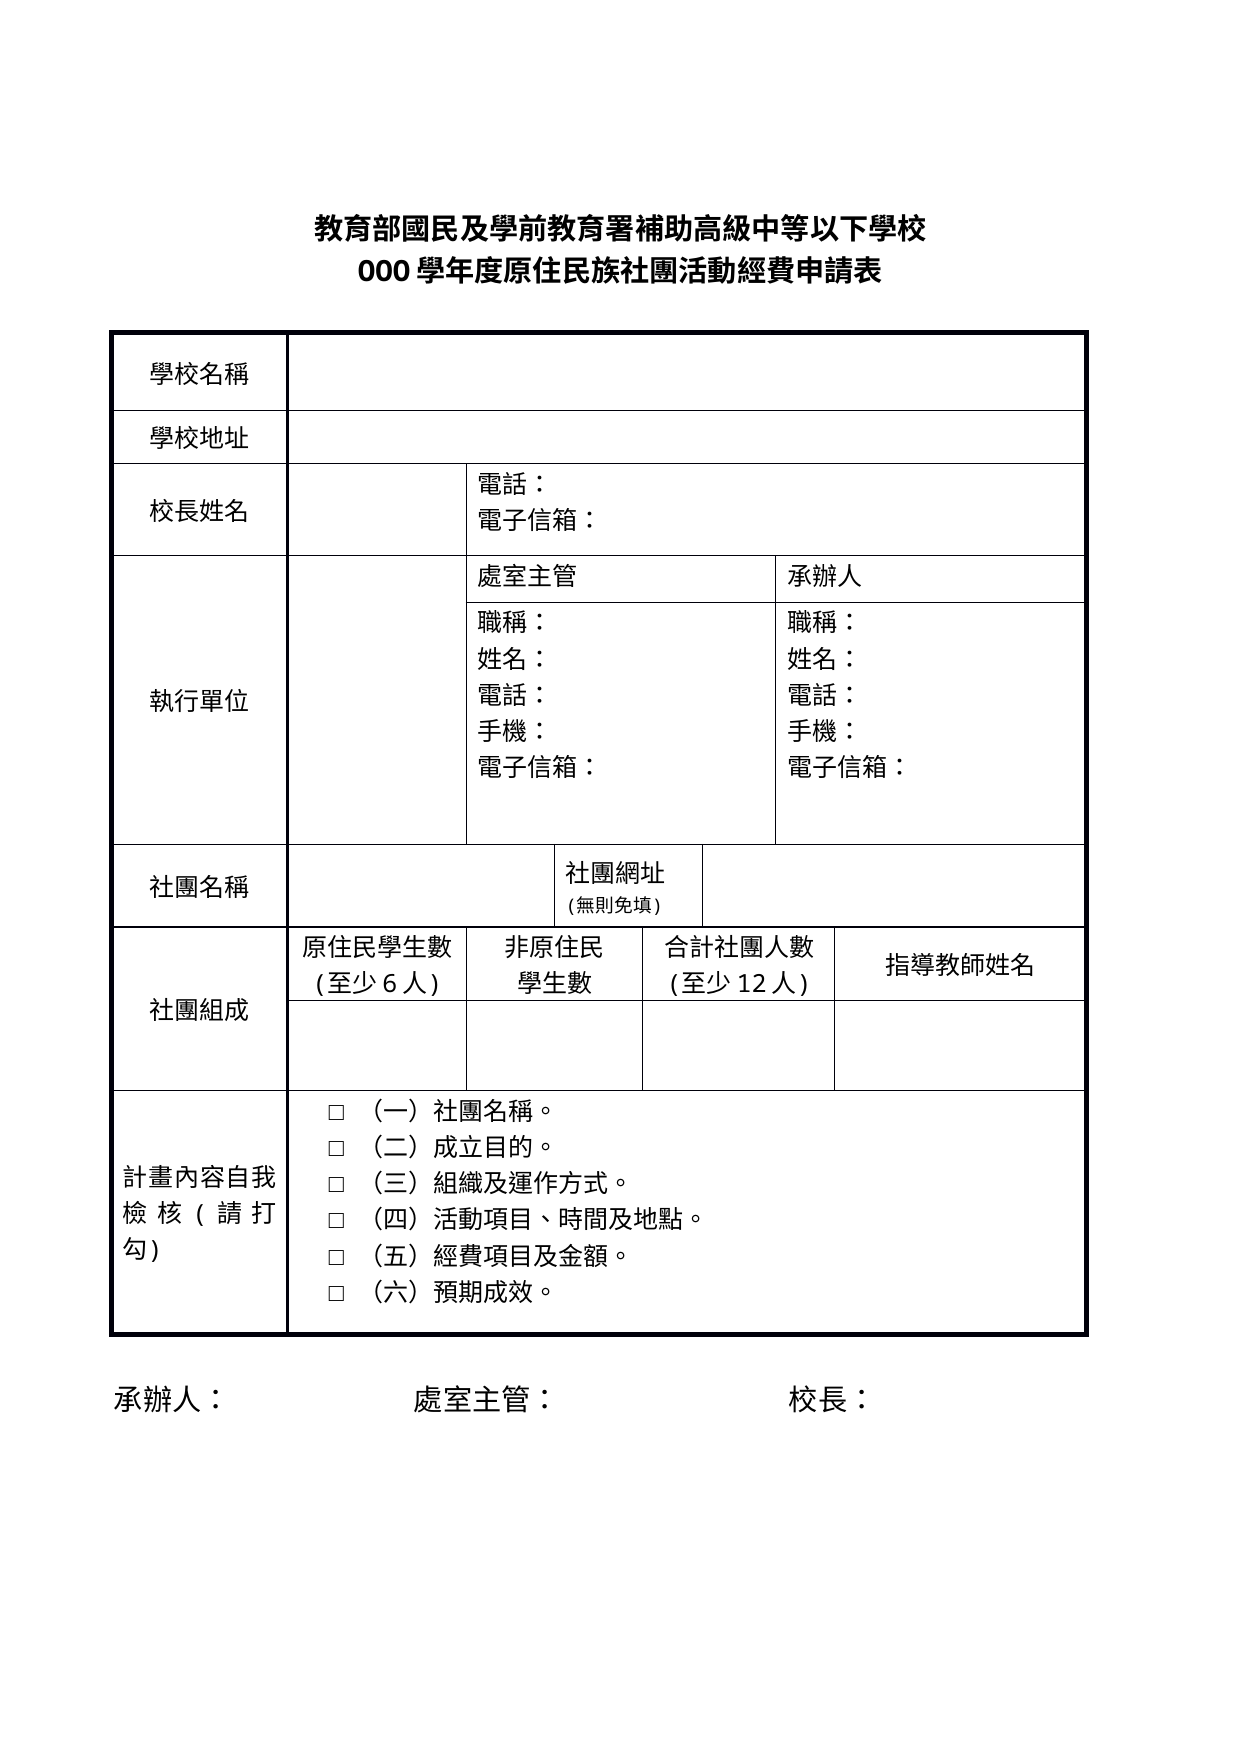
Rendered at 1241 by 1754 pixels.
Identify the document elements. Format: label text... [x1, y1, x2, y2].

table_cell [703, 845, 1084, 926]
table_cell 指導教師姓名 [835, 928, 1084, 1000]
table_cell 學校地址 [114, 411, 286, 463]
table_cell 社團名稱 [114, 845, 286, 926]
table_cell 職稱： 姓名： 電話： 手機： 電子信箱： [776, 603, 1084, 844]
text OOO學年度原住民族社團活動經費申請表 [187, 248, 1053, 290]
table_header [289, 335, 1084, 410]
text 承辦人： 處室主管： 校長： [114, 1376, 1053, 1419]
table_cell 承辦人 [776, 556, 1084, 602]
table_header 學校名稱 [114, 335, 286, 410]
table_cell [289, 464, 466, 555]
table_cell 職稱： 姓名： 電話： 手機： 電子信箱： [467, 603, 775, 844]
table_cell 處室主管 [467, 556, 775, 602]
table_cell [467, 1001, 642, 1090]
table_cell 非原住民 學生數 [467, 928, 642, 1000]
table_cell 計畫內容自我檢核(請打勾) [114, 1091, 286, 1332]
table_cell [289, 556, 466, 844]
table_cell 合計社團人數(至少12人) [643, 928, 834, 1000]
table_cell [835, 1001, 1084, 1090]
table_cell 校長姓名 [114, 464, 286, 555]
table_cell 社團組成 [114, 928, 286, 1090]
table_cell 執行單位 [114, 556, 286, 844]
text 教育部國民及學前教育署補助高級中等以下學校 [187, 206, 1053, 248]
table_cell □ （一）社團名稱。 □ （二）成立目的。 □ （三）組織及運作方式。 □ （四）活動項目、時間及地點。 □ （五）經費項目及金額。 □ （六）預期成效。 [289, 1091, 1084, 1332]
table_cell [289, 411, 1084, 463]
table_cell [643, 1001, 834, 1090]
table_cell 電話： 電子信箱： [467, 464, 1084, 555]
table_cell 社團網址 (無則免填) [555, 845, 702, 926]
table_cell [289, 1001, 466, 1090]
table_cell 原住民學生數(至少6人) [289, 928, 466, 1000]
table_cell [289, 845, 554, 926]
